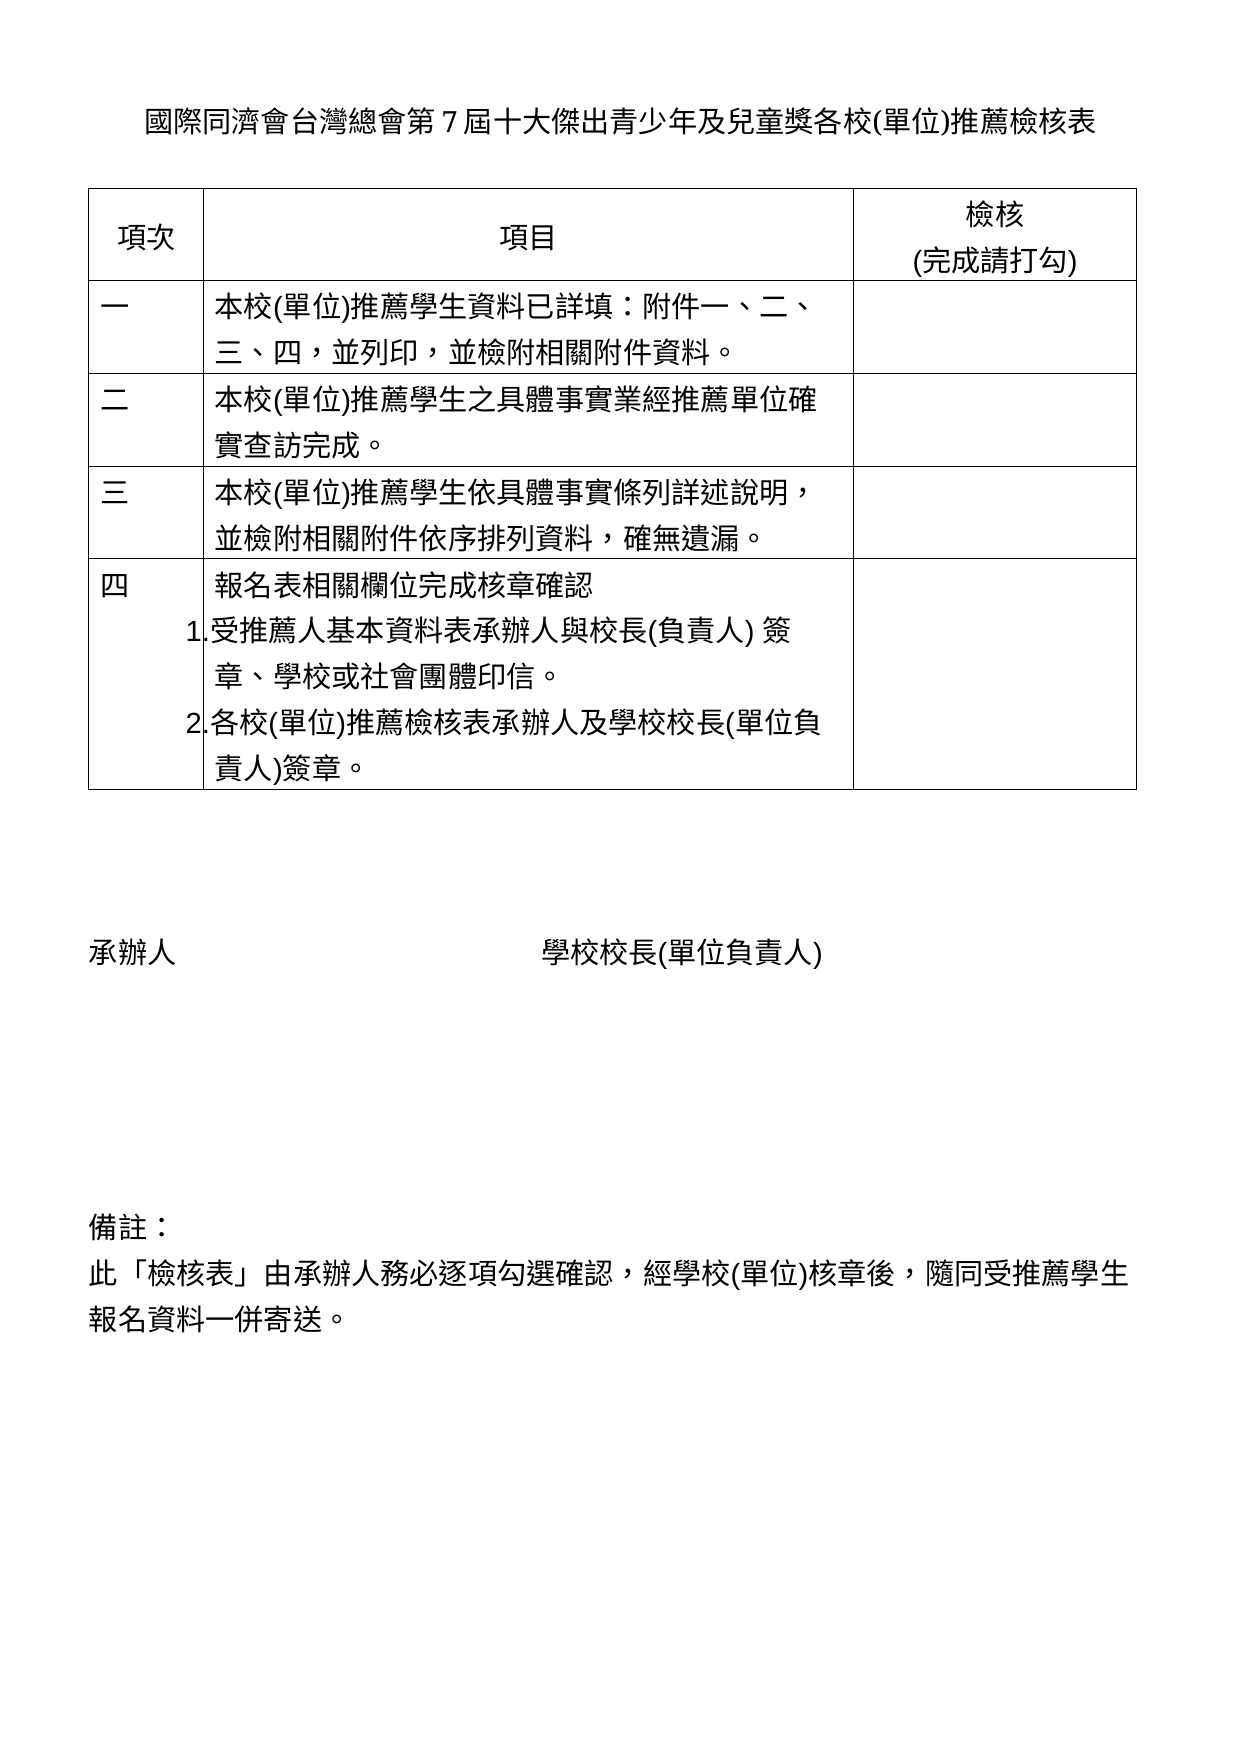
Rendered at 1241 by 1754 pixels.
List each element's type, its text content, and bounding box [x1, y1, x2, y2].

table_cell 二 [89, 374, 203, 466]
table_cell [854, 374, 1136, 466]
table_header 項目 [204, 189, 853, 280]
table_cell 本校(單位)推薦學生之具體事實業經推薦單位確實查訪完成。 [204, 374, 853, 466]
text 承辦人 學校校長(單位負責人) [89, 927, 1152, 973]
table_cell [854, 467, 1136, 558]
table_cell 本校(單位)推薦學生資料已詳填：附件一、二、三、四，並列印，並檢附相關附件資料。 [204, 281, 853, 373]
table_header 檢核 (完成請打勾) [854, 189, 1136, 280]
table_cell [854, 559, 1136, 788]
table_cell [854, 281, 1136, 373]
table_cell 一 [89, 281, 203, 373]
table_header 項次 [89, 189, 203, 280]
table_cell 報名表相關欄位完成核章確認 1.受推薦人基本資料表承辦人與校長(負責人) 簽章、學校或社會團體印信。 2.各校(單位)推薦檢核表承辦人及學校校長(單位負責人)簽章。 [204, 559, 853, 788]
text 國際同濟會台灣總會第7屆十大傑出青少年及兒童獎各校(單位)推薦檢核表 [89, 96, 1152, 142]
text 此「檢核表」由承辦人務必逐項勾選確認，經學校(單位)核章後，隨同受推薦學生報名資料一併寄送。 [89, 1248, 1152, 1339]
text 備註： [89, 1202, 1152, 1248]
table_cell 三 [89, 467, 203, 558]
table_cell 本校(單位)推薦學生依具體事實條列詳述說明，並檢附相關附件依序排列資料，確無遺漏。 [204, 467, 853, 558]
table_cell 四 [89, 559, 203, 788]
